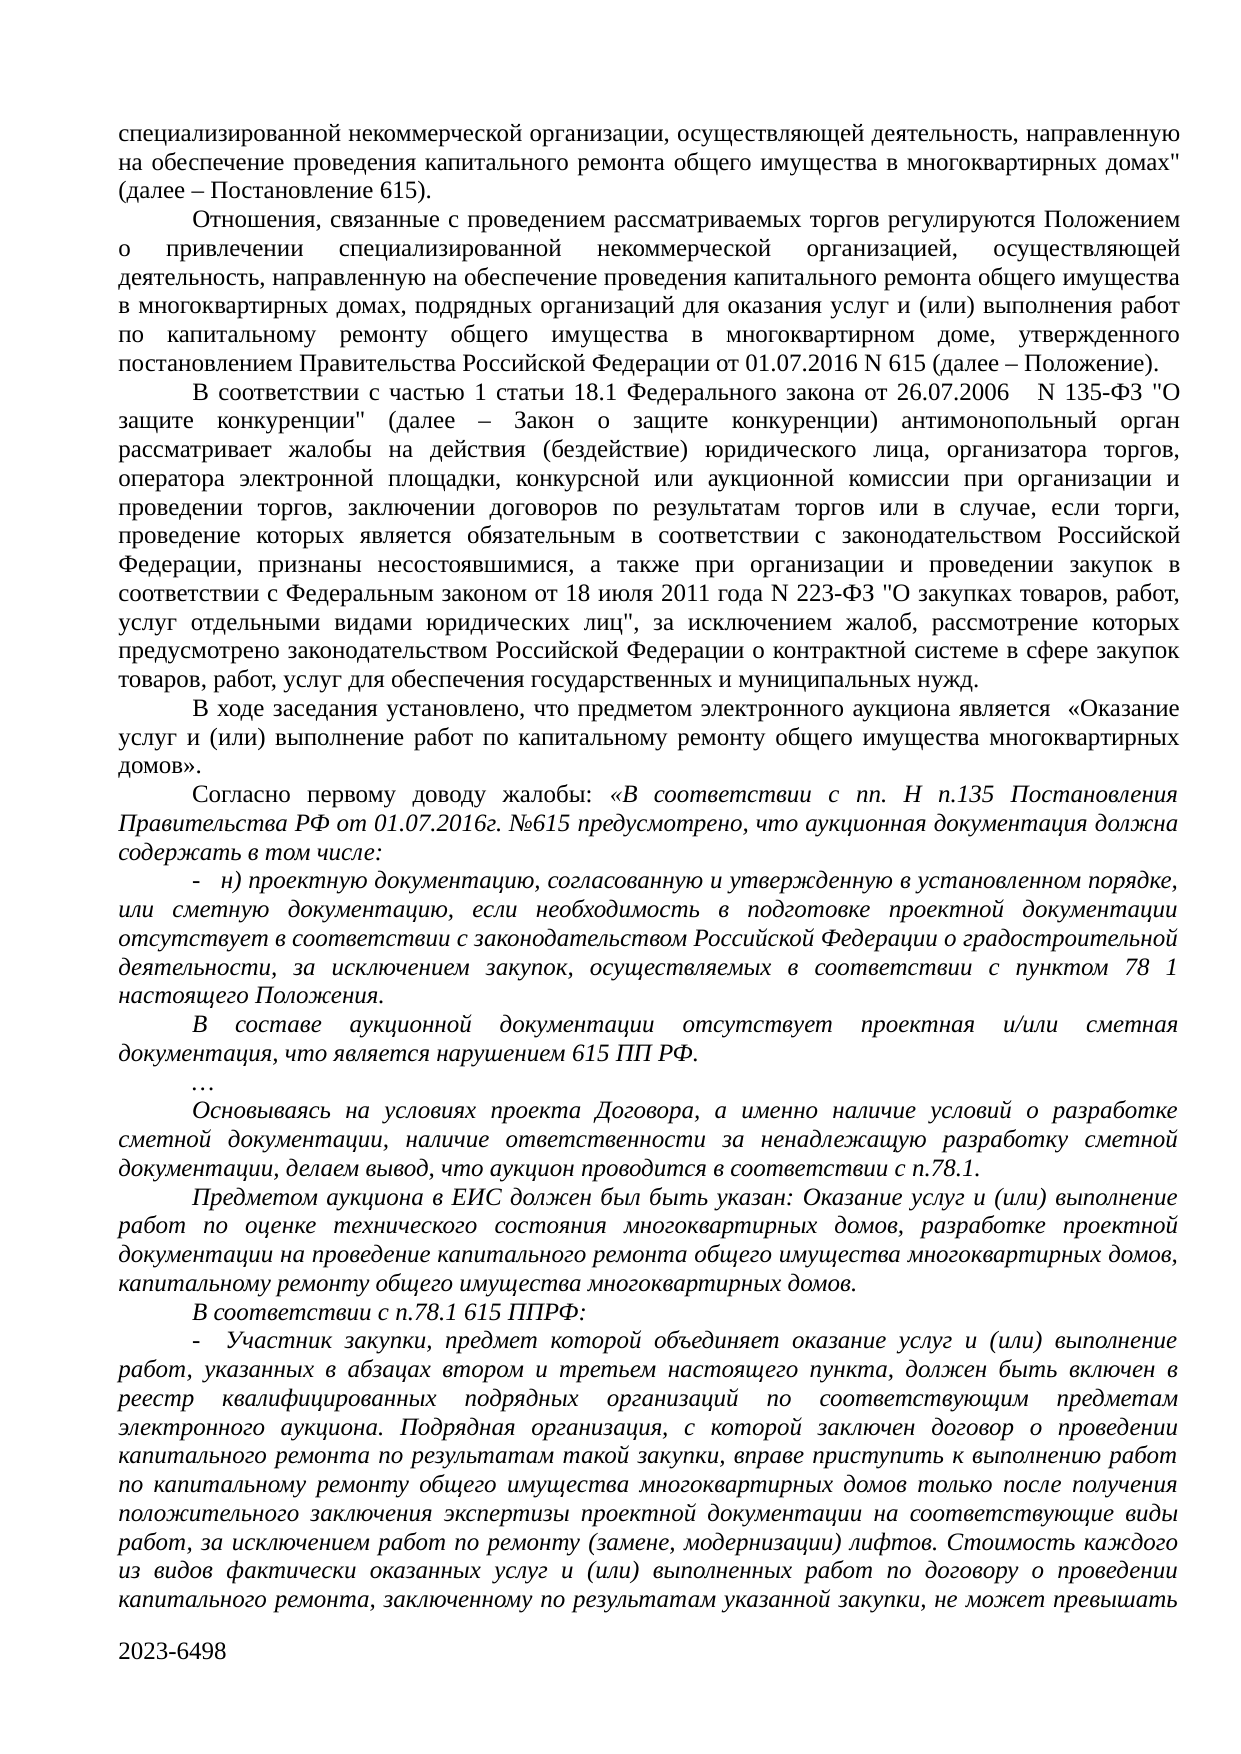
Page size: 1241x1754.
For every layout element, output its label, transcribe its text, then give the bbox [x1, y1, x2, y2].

text В соответствии с частью 1 статьи 18.1 Федерального закона от 26.07.2006 N 135-ФЗ "О защите конкуренции" (далее – Закон о защите конкуренции) антимонопольный орган рассматривает жалобы на действия (бездействие) юридического лица, организатора торгов, оператора электронной площадки, конкурсной или аукционной комиссии при организации и проведении торгов, заключении договоров по результатам торгов или в случае, если торги, проведение которых является обязательным в соответствии с законодательством Российской Федерации, признаны несостоявшимися, а также при организации и проведении закупок в соответствии с Федеральным законом от 18 июля 2011 года N 223-ФЗ "О закупках товаров, работ, услуг отдельными видами юридических лиц", за исключением жалоб, рассмотрение которых предусмотрено законодательством Российской Федерации о контрактной системе в сфере закупок товаров, работ, услуг для обеспечения государственных и муниципальных нужд. [118, 377, 1181, 693]
text В ходе заседания установлено, что предметом электронного аукциона является «Оказание услуг и (или) выполнение работ по капитальному ремонту общего имущества многоквартирных домов». [118, 693, 1181, 779]
text Отношения, связанные с проведением рассматриваемых торгов регулируются Положением о привлечении специализированной некоммерческой организацией, осуществляющей деятельность, направленную на обеспечение проведения капитального ремонта общего имущества в многоквартирных домах, подрядных организаций для оказания услуг и (или) выполнения работ по капитальному ремонту общего имущества в многоквартирном доме, утвержденного постановлением Правительства Российской Федерации от 01.07.2016 N 615 (далее – Положение). [118, 204, 1181, 377]
text … [118, 1067, 1181, 1096]
text - н) проектную документацию, согласованную и утвержденную в установленном порядке, или сметную документацию, если необходимость в подготовке проектной документации отсутствует в соответствии с законодательством Российской Федерации о градостроительной деятельности, за исключением закупок, осуществляемых в соответствии с пунктом 78 1 настоящего Положения. [118, 866, 1181, 1009]
text Согласно первому доводу жалобы: «В соответствии с пп. Н п.135 Постановления Правительства РФ от 01.07.2016г. №615 предусмотрено, что аукционная документация должна содержать в том числе: [118, 779, 1181, 866]
text Предметом аукциона в ЕИС должен был быть указан: Оказание услуг и (или) выполнение работ по оценке технического состояния многоквартирных домов, разработке проектной документации на проведение капитального ремонта общего имущества многоквартирных домов, капитальному ремонту общего имущества многоквартирных домов. [118, 1182, 1181, 1297]
text специализированной некоммерческой организации, осуществляющей деятельность, направленную на обеспечение проведения капитального ремонта общего имущества в многоквартирных домах" (далее – Постановление 615). [118, 118, 1181, 204]
text В составе аукционной документации отсутствует проектная и/или сметная документация, что является нарушением 615 ПП РФ. [118, 1009, 1181, 1067]
text - Участник закупки, предмет которой объединяет оказание услуг и (или) выполнение работ, указанных в абзацах втором и третьем настоящего пункта, должен быть включен в реестр квалифицированных подрядных организаций по соответствующим предметам электронного аукциона. Подрядная организация, с которой заключен договор о проведении капитального ремонта по результатам такой закупки, вправе приступить к выполнению работ по капитальному ремонту общего имущества многоквартирных домов только после получения положительного заключения экспертизы проектной документации на соответствующие виды работ, за исключением работ по ремонту (замене, модернизации) лифтов. Стоимость каждого из видов фактически оказанных услуг и (или) выполненных работ по договору о проведении капитального ремонта, заключенному по результатам указанной закупки, не может превышать [118, 1326, 1181, 1613]
text В соответствии с п.78.1 615 ППРФ: [118, 1297, 1181, 1326]
text Основываясь на условиях проекта Договора, а именно наличие условий о разработке сметной документации, наличие ответственности за ненадлежащую разработку сметной документации, делаем вывод, что аукцион проводится в соответствии с п.78.1. [118, 1096, 1181, 1182]
